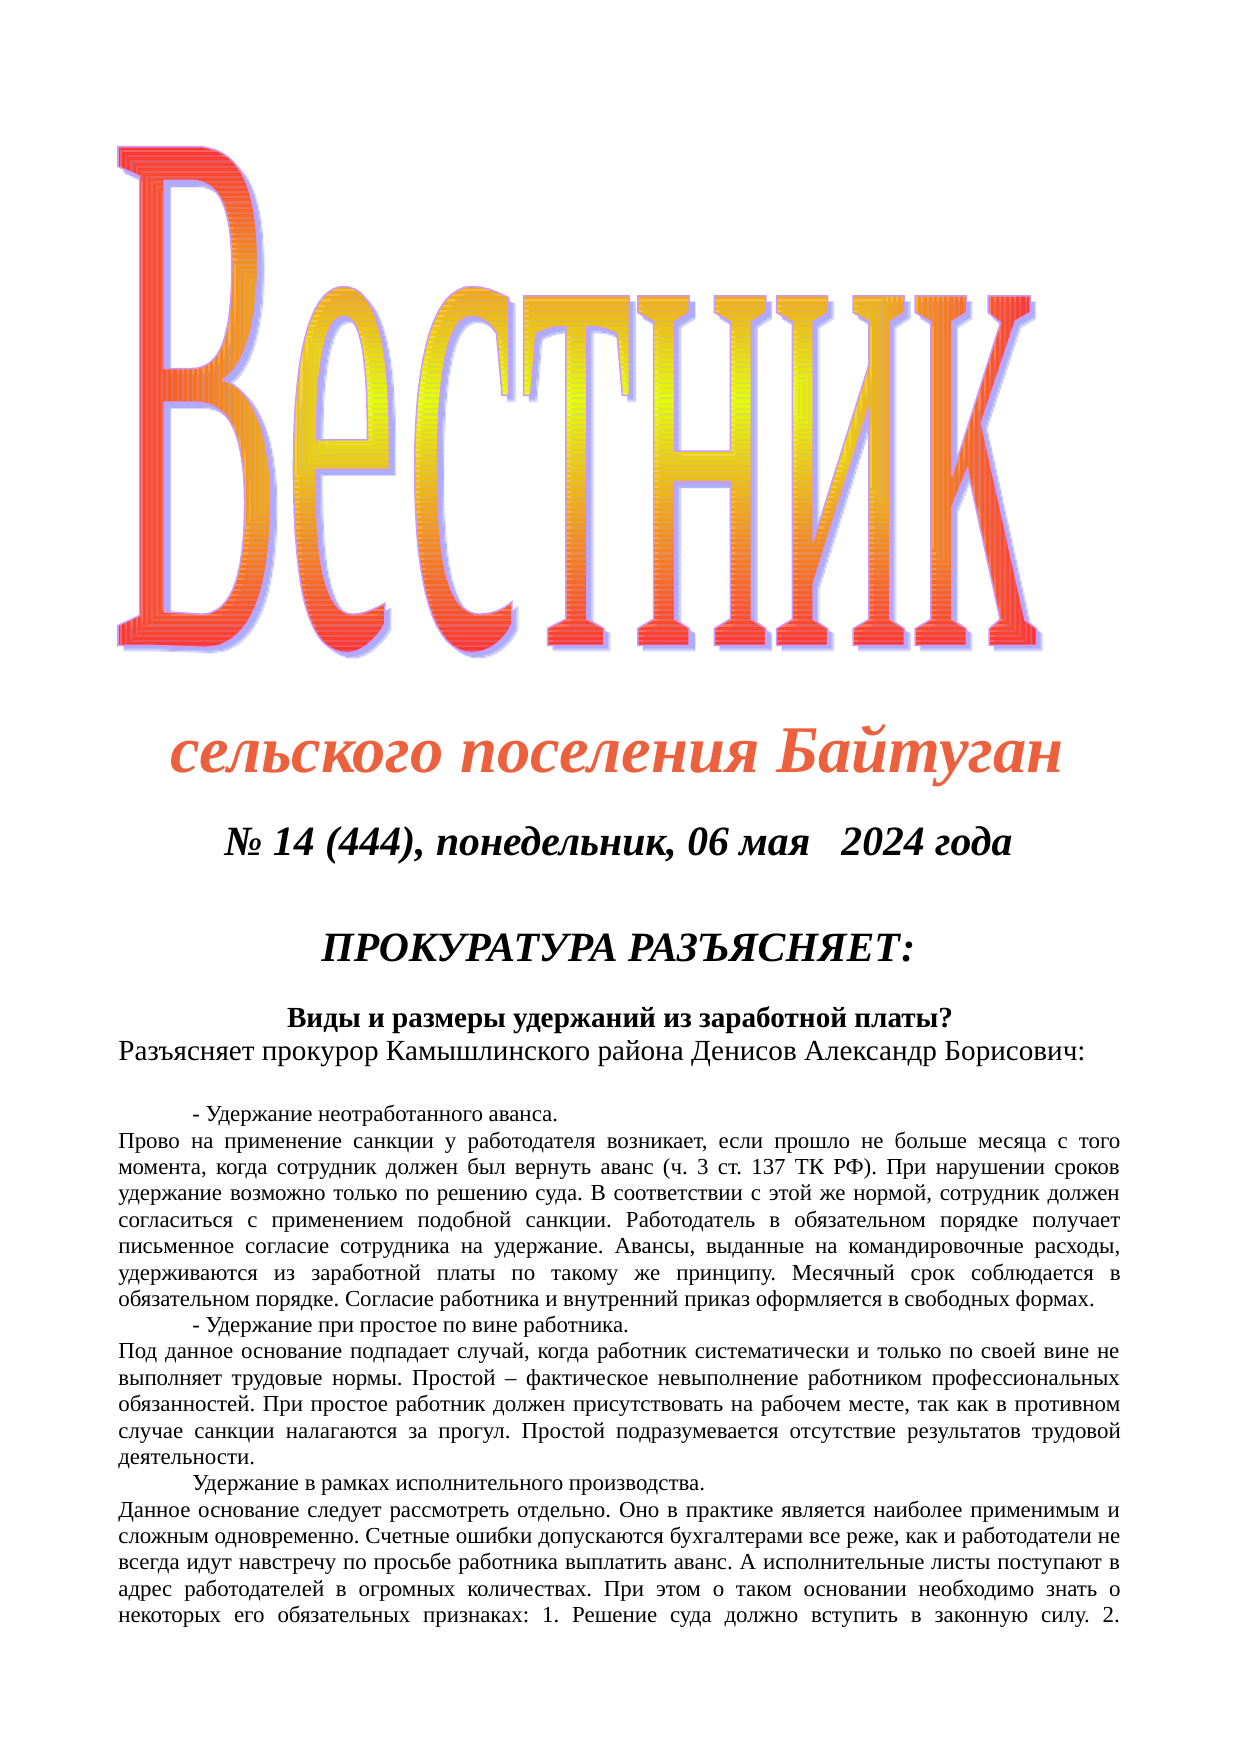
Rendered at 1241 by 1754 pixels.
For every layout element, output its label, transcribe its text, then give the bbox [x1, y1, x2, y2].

text - Удержание неотработанного аванса. [118, 1100, 1122, 1127]
text № 14 (444), понедельник, 06 мая 2024 года [118, 816, 1122, 864]
text Разъясняет прокурор Камышлинского района Денисов Александр Борисович: [118, 1033, 1122, 1067]
text - Удержание при простое по вине работника. [118, 1311, 1122, 1338]
text Данное основание следует рассмотреть отдельно. Оно в практике является наиболее применимым и сложным одновременно. Счетные ошибки допускаются бухгалтерами все реже, как и работодатели не всегда идут навстречу по просьбе работника выплатить аванс. А исполнительные листы поступают в адрес работодателей в огромных количествах. При этом о таком основании необходимо знать о некоторых его обязательных признаках: 1. Решение суда должно вступить в законную силу. 2. [118, 1496, 1122, 1627]
text Под данное основание подпадает случай, когда работник систематически и только по своей вине не выполняет трудовые нормы. Простой – фактическое невыполнение работником профессиональных обязанностей. При простое работник должен присутствовать на рабочем месте, так как в противном случае санкции налагаются за прогул. Простой подразумевается отсутствие результатов трудовой деятельности. [118, 1338, 1122, 1469]
text ПРОКУРАТУРА РАЗЪЯСНЯЕТ: [118, 923, 1122, 971]
text сельского поселения Байтуган [118, 711, 1122, 787]
text Прово на применение санкции у работодателя возникает, если прошло не больше месяца с того момента, когда сотрудник должен был вернуть аванс (ч. 3 ст. 137 ТК РФ). При нарушении сроков удержание возможно только по решению суда. В соответствии с этой же нормой, сотрудник должен согласиться с применением подобной санкции. Работодатель в обязательном порядке получает письменное согласие сотрудника на удержание. Авансы, выданные на командировочные расходы, удерживаются из заработной платы по такому же принципу. Месячный срок соблюдается в обязательном порядке. Согласие работника и внутренний приказ оформляется в свободных формах. [118, 1127, 1122, 1311]
text Удержание в рамках исполнительного производства. [118, 1469, 1122, 1496]
text Виды и размеры удержаний из заработной платы? [118, 1000, 1122, 1033]
